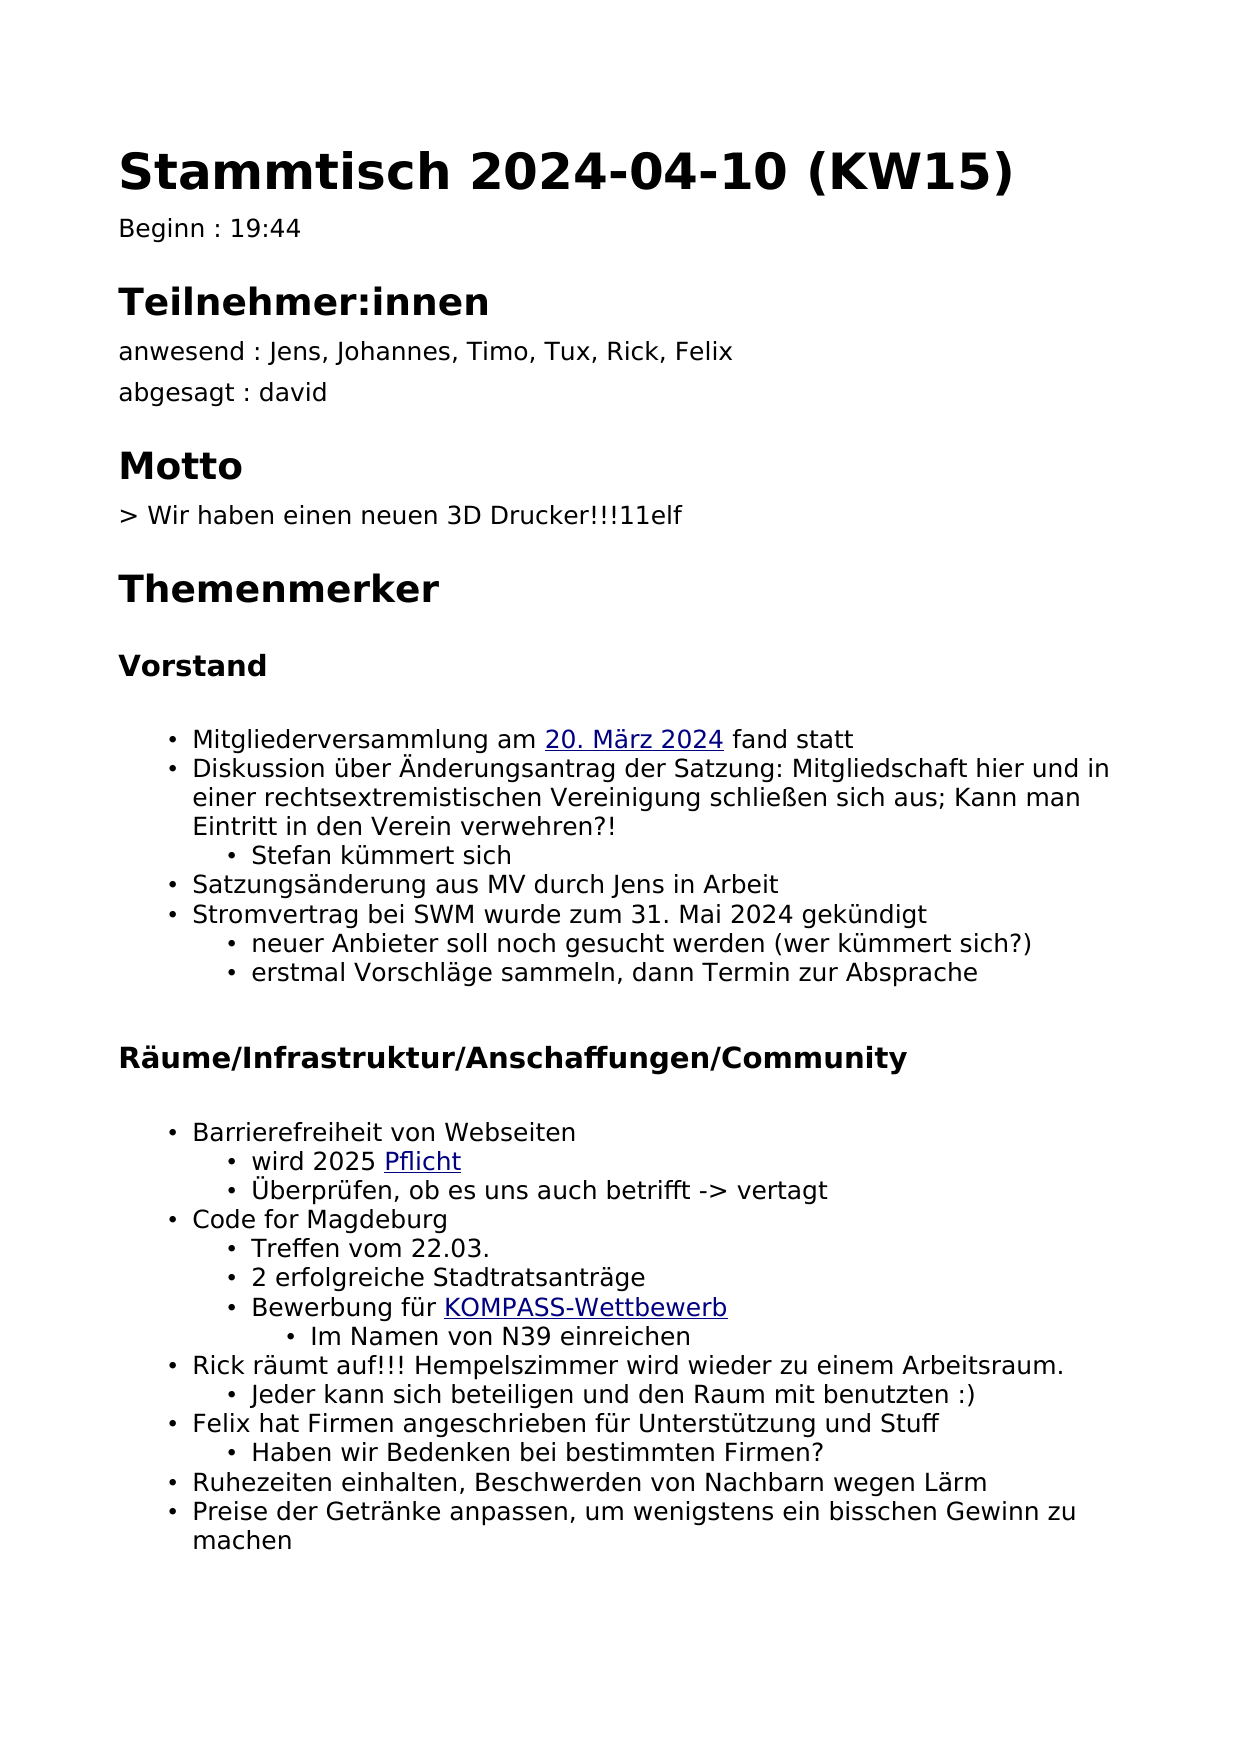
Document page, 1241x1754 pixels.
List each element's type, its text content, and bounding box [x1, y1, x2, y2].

list Treffen vom 22.03. [236, 1234, 1122, 1264]
list erstmal Vorschläge sammeln, dann Termin zur Absprache [236, 958, 1122, 987]
list Mitgliederversammlung am 20. März 2024 fand statt [177, 725, 1122, 754]
list neuer Anbieter soll noch gesucht werden (wer kümmert sich?) [236, 929, 1122, 958]
list wird 2025 Pflicht [236, 1147, 1122, 1176]
list Preise der Getränke anpassen, um wenigstens ein bisschen Gewinn zu machen [177, 1497, 1122, 1555]
list Diskussion über Änderungsantrag der Satzung: Mitgliedschaft hier und in einer rechtsextremistischen Vereinigung schließen sich aus; Kann man Eintritt in den Verein verwehren?! [177, 754, 1122, 842]
subtitle Motto [118, 445, 1122, 489]
subtitle Teilnehmer:innen [118, 281, 1122, 324]
list Felix hat Firmen angeschrieben für Unterstützung und Stuff [177, 1409, 1122, 1439]
list Code for Magdeburg [177, 1205, 1122, 1234]
list Ruhezeiten einhalten, Beschwerden von Nachbarn wegen Lärm [177, 1468, 1122, 1497]
list Satzungsänderung aus MV durch Jens in Arbeit [177, 871, 1122, 900]
list 2 erfolgreiche Stadtratsanträge [236, 1264, 1122, 1293]
list Jeder kann sich beteiligen und den Raum mit benutzten :) [236, 1380, 1122, 1409]
text anwesend : Jens, Johannes, Timo, Tux, Rick, Felix [118, 337, 1122, 366]
subtitle Stammtisch 2024-04-10 (KW15) [118, 143, 1122, 201]
list Rick räumt auf!!! Hempelszimmer wird wieder zu einem Arbeitsraum. [177, 1351, 1122, 1380]
subtitle Räume/Infrastruktur/Anschaffungen/Community [118, 1042, 1122, 1076]
list Bewerbung für KOMPASS-Wettbewerb [236, 1293, 1122, 1322]
subtitle Themenmerker [118, 568, 1122, 611]
subtitle Vorstand [118, 649, 1122, 683]
list Im Namen von N39 einreichen [295, 1322, 1122, 1351]
list Stefan kümmert sich [236, 842, 1122, 871]
list Haben wir Bedenken bei bestimmten Firmen? [236, 1439, 1122, 1468]
text > Wir haben einen neuen 3D Drucker!!!11elf [118, 501, 1122, 530]
list Stromvertrag bei SWM wurde zum 31. Mai 2024 gekündigt [177, 900, 1122, 929]
text abgesagt : david [118, 378, 1122, 407]
list Überprüfen, ob es uns auch betrifft -> vertagt [236, 1176, 1122, 1205]
list Barrierefreiheit von Webseiten [177, 1118, 1122, 1147]
text Beginn : 19:44 [118, 214, 1122, 243]
